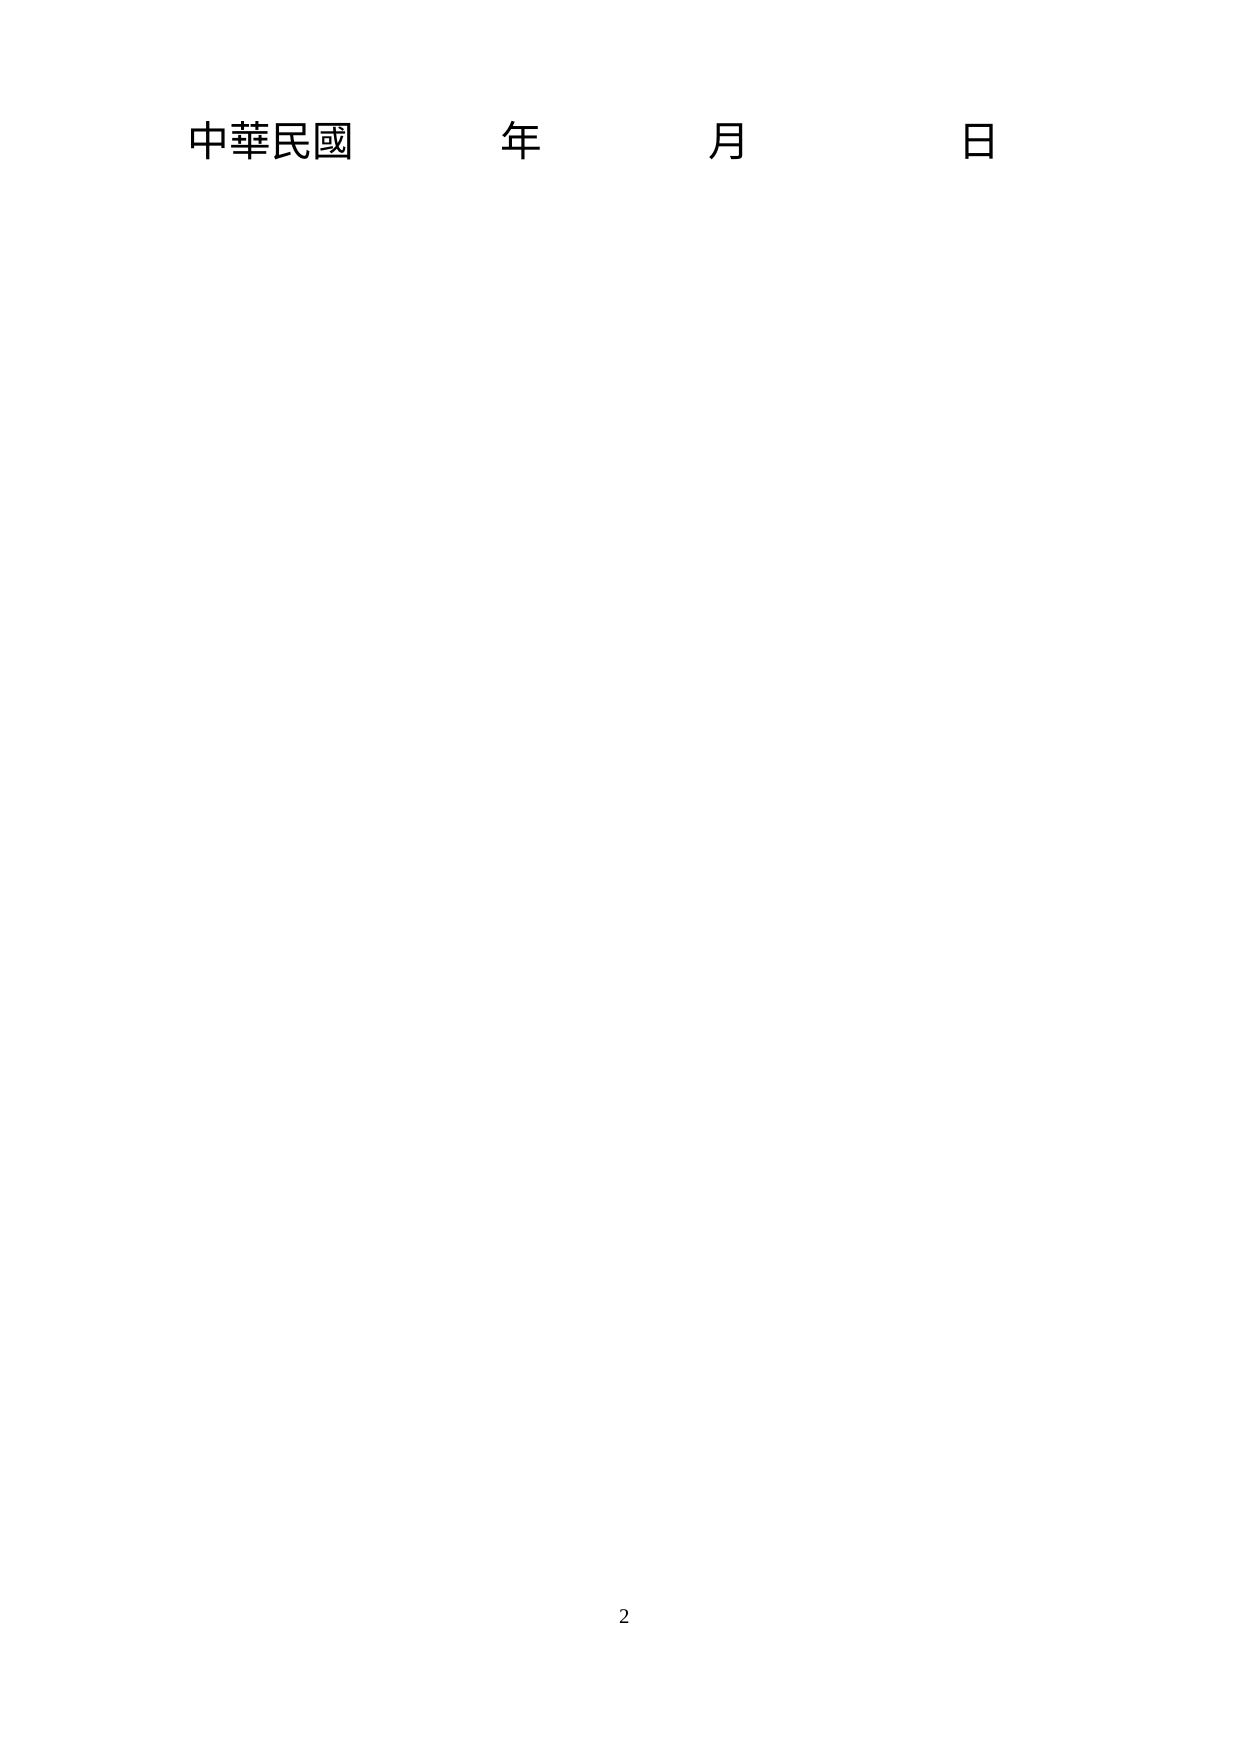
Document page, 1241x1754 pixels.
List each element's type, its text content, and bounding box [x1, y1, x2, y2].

text 中華民國 年 月 日 [187, 96, 1053, 159]
